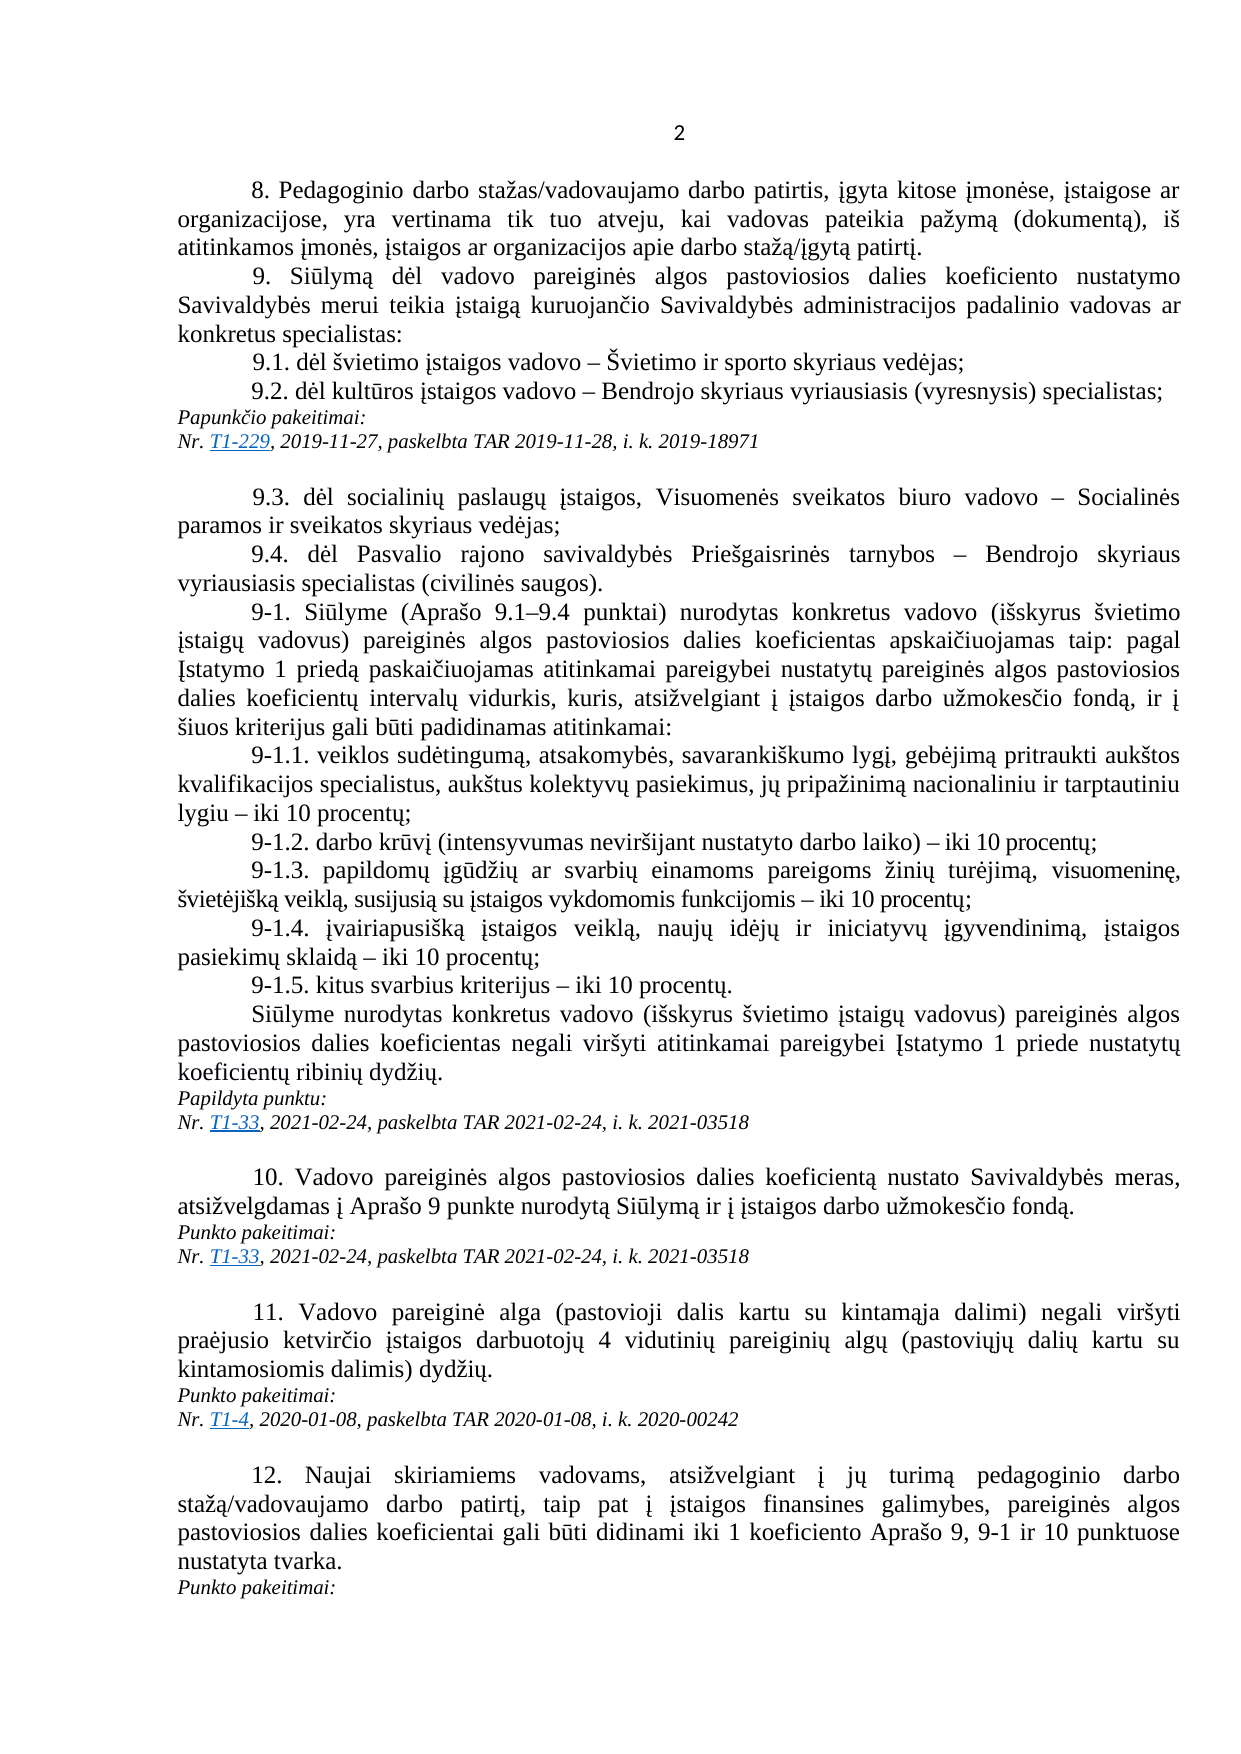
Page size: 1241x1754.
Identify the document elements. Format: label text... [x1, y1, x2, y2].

text 9.4. dėl Pasvalio rajono savivaldybės Priešgaisrinės tarnybos – Bendrojo skyriaus vyriausiasis specialistas (civilinės saugos). [177, 539, 1181, 597]
text Nr. T1-229, 2019-11-27, paskelbta TAR 2019-11-28, i. k. 2019-18971 [177, 429, 1181, 453]
text Papunkčio pakeitimai: [177, 405, 1181, 429]
text 12. Naujai skiriamiems vadovams, atsižvelgiant į jų turimą pedagoginio darbo stažą/vadovaujamo darbo patirtį, taip pat į įstaigos finansines galimybes, pareiginės algos pastoviosios dalies koeficientai gali būti didinami iki 1 koeficiento Aprašo 9, 9-1 ir 10 punktuose nustatyta tvarka. [177, 1460, 1181, 1575]
text Punkto pakeitimai: [177, 1383, 1181, 1407]
text 11. Vadovo pareiginė alga (pastovioji dalis kartu su kintamąja dalimi) negali viršyti praėjusio ketvirčio įstaigos darbuotojų 4 vidutinių pareiginių algų (pastoviųjų dalių kartu su kintamosiomis dalimis) dydžių. [177, 1297, 1181, 1383]
text Punkto pakeitimai: [177, 1575, 1181, 1599]
text 9.3. dėl socialinių paslaugų įstaigos, Visuomenės sveikatos biuro vadovo – Socialinės paramos ir sveikatos skyriaus vedėjas; [177, 482, 1181, 539]
text Punkto pakeitimai: [177, 1220, 1181, 1244]
text Papildyta punktu: [177, 1086, 1181, 1109]
text 9-1.5. kitus svarbius kriterijus – iki 10 procentų. [251, 971, 1181, 999]
text 9.2. dėl kultūros įstaigos vadovo – Bendrojo skyriaus vyriausiasis (vyresnysis) specialistas; [177, 376, 1181, 405]
text 9-1.2. darbo krūvį (intensyvumas neviršijant nustatyto darbo laiko) – iki 10 procentų; [251, 827, 1181, 856]
text 8. Pedagoginio darbo stažas/vadovaujamo darbo patirtis, įgyta kitose įmonėse, įstaigose ar organizacijose, yra vertinama tik tuo atveju, kai vadovas pateikia pažymą (dokumentą), iš atitinkamos įmonės, įstaigos ar organizacijos apie darbo stažą/įgytą patirtį. [177, 175, 1181, 261]
text 9-1.1. veiklos sudėtingumą, atsakomybės, savarankiškumo lygį, gebėjimą pritraukti aukštos kvalifikacijos specialistus, aukštus kolektyvų pasiekimus, jų pripažinimą nacionaliniu ir tarptautiniu lygiu – iki 10 procentų; [177, 741, 1181, 827]
text 9-1.3. papildomų įgūdžių ar svarbių einamoms pareigoms žinių turėjimą, visuomeninę, švietėjišką veiklą, susijusią su įstaigos vykdomomis funkcijomis – iki 10 procentų; [177, 856, 1181, 913]
text Nr. T1-4, 2020-01-08, paskelbta TAR 2020-01-08, i. k. 2020-00242 [177, 1407, 1181, 1431]
text Nr. T1-33, 2021-02-24, paskelbta TAR 2021-02-24, i. k. 2021-03518 [177, 1109, 1181, 1134]
text Siūlyme nurodytas konkretus vadovo (išskyrus švietimo įstaigų vadovus) pareiginės algos pastoviosios dalies koeficientas negali viršyti atitinkamai pareigybei Įstatymo 1 priede nustatytų koeficientų ribinių dydžių. [177, 999, 1181, 1086]
text 10. Vadovo pareiginės algos pastoviosios dalies koeficientą nustato Savivaldybės meras, atsižvelgdamas į Aprašo 9 punkte nurodytą Siūlymą ir į įstaigos darbo užmokesčio fondą. [177, 1162, 1181, 1220]
text Nr. T1-33, 2021-02-24, paskelbta TAR 2021-02-24, i. k. 2021-03518 [177, 1244, 1181, 1268]
text 9-1. Siūlyme (Aprašo 9.1–9.4 punktai) nurodytas konkretus vadovo (išskyrus švietimo įstaigų vadovus) pareiginės algos pastoviosios dalies koeficientas apskaičiuojamas taip: pagal Įstatymo 1 priedą paskaičiuojamas atitinkamai pareigybei nustatytų pareiginės algos pastoviosios dalies koeficientų intervalų vidurkis, kuris, atsižvelgiant į įstaigos darbo užmokesčio fondą, ir į šiuos kriterijus gali būti padidinamas atitinkamai: [177, 597, 1181, 741]
text 9.1. dėl švietimo įstaigos vadovo – Švietimo ir sporto skyriaus vedėjas; [177, 347, 1181, 376]
text 9-1.4. įvairiapusišką įstaigos veiklą, naujų idėjų ir iniciatyvų įgyvendinimą, įstaigos pasiekimų sklaidą – iki 10 procentų; [177, 913, 1181, 971]
text 9. Siūlymą dėl vadovo pareiginės algos pastoviosios dalies koeficiento nustatymo Savivaldybės merui teikia įstaigą kuruojančio Savivaldybės administracijos padalinio vadovas ar konkretus specialistas: [177, 261, 1181, 347]
